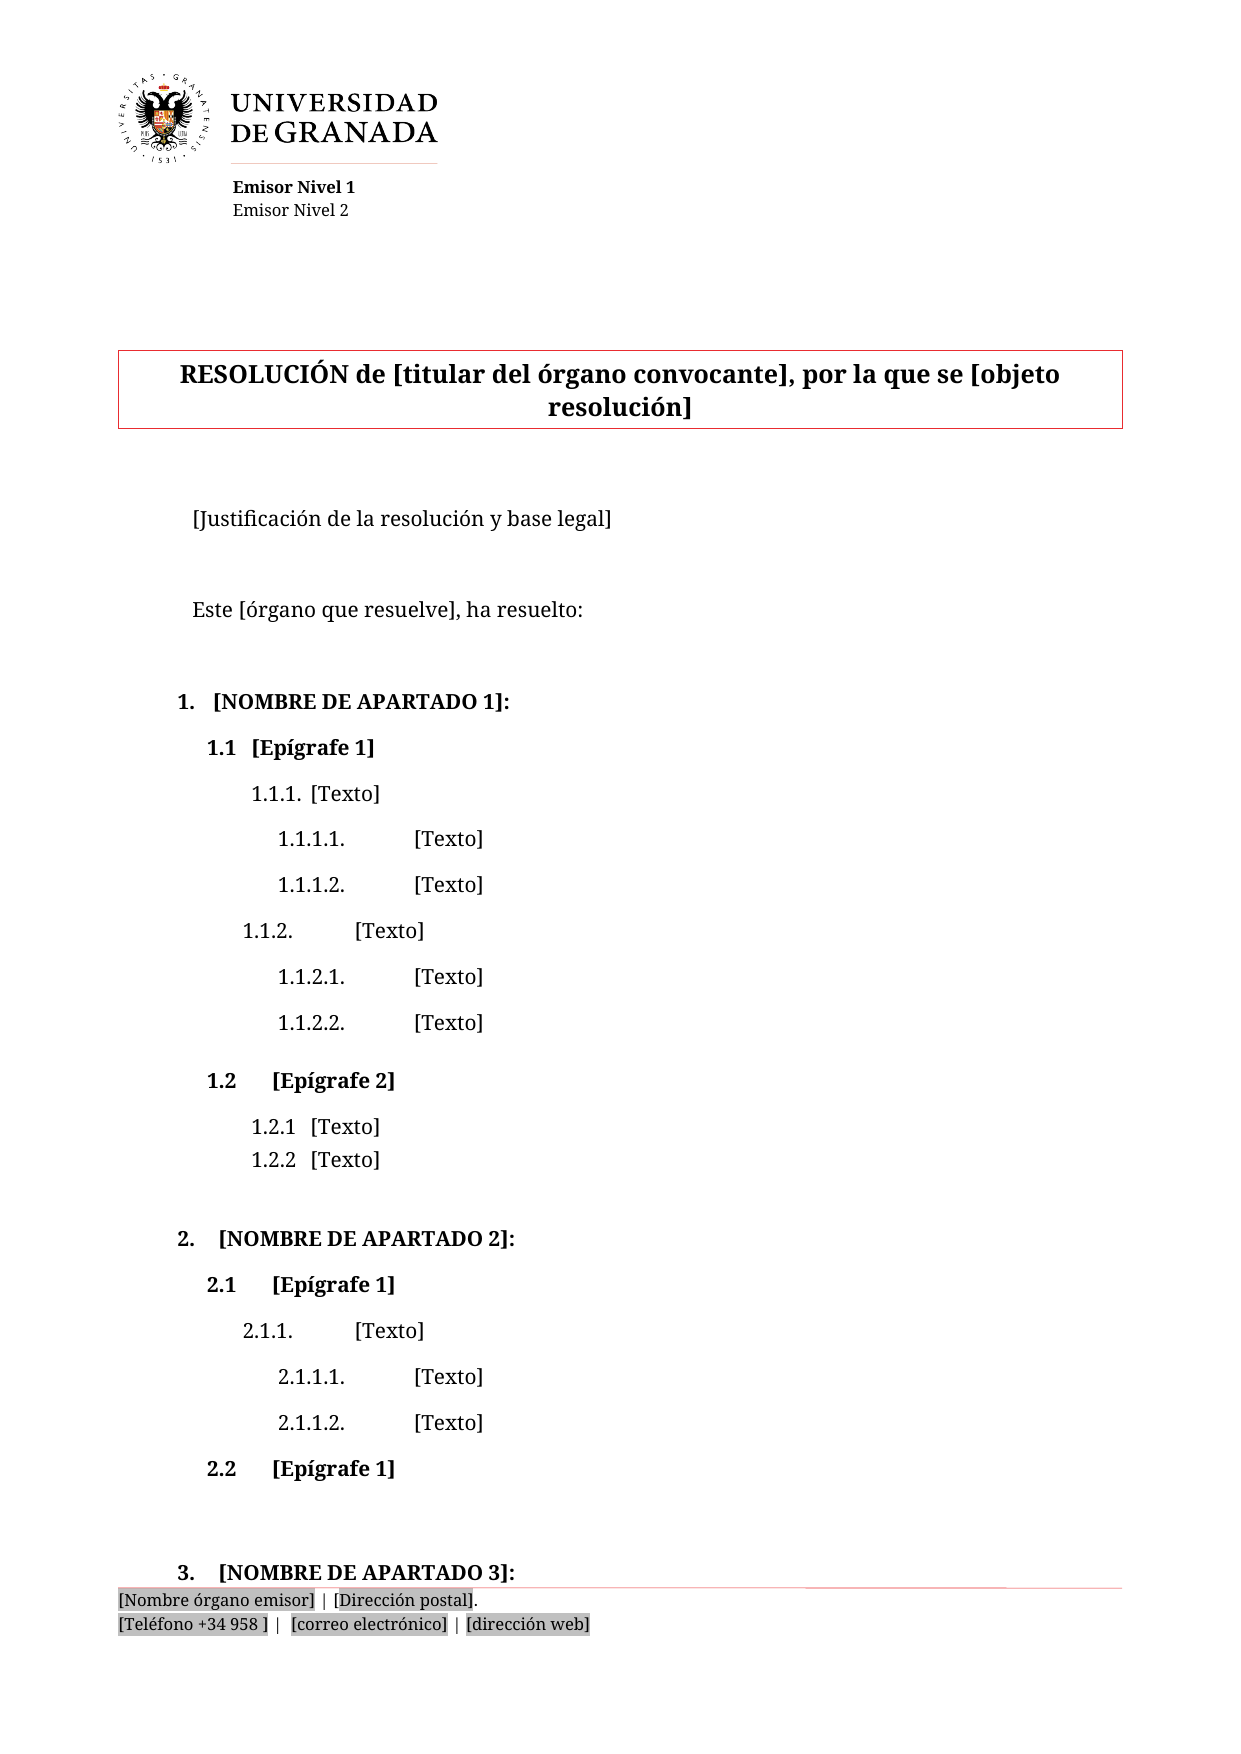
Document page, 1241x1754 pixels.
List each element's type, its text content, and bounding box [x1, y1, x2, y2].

list [NOMBRE DE APARTADO 1]: [177, 683, 1122, 716]
list [Texto] [278, 820, 1122, 853]
list [Texto] [251, 1108, 1122, 1141]
list [Texto] [278, 1358, 1122, 1391]
list [Texto] [251, 774, 1122, 808]
text Este [órgano que resuelve], ha resuelto: [118, 591, 1122, 624]
picture [118, 73, 438, 164]
list [Texto] [278, 958, 1122, 991]
list [Texto] [251, 1141, 1122, 1174]
list [Texto] [278, 866, 1122, 899]
list [Epígrafe 1] [207, 1266, 1122, 1299]
list [Texto] [242, 1312, 1122, 1345]
text [Justificación de la resolución y base legal] [118, 499, 1122, 533]
text RESOLUCIÓN de [titular del órgano convocante], por la que se [objeto resolución] [136, 356, 1104, 423]
list [Epígrafe 1] [207, 728, 1122, 762]
list [Texto] [278, 1003, 1122, 1037]
list [Epígrafe 2] [207, 1062, 1122, 1095]
list [Epígrafe 1] [207, 1449, 1122, 1483]
list [Texto] [278, 1403, 1122, 1437]
list [NOMBRE DE APARTADO 3]: [177, 1553, 1122, 1587]
list [Texto] [242, 912, 1122, 945]
list [NOMBRE DE APARTADO 2]: [177, 1220, 1122, 1253]
